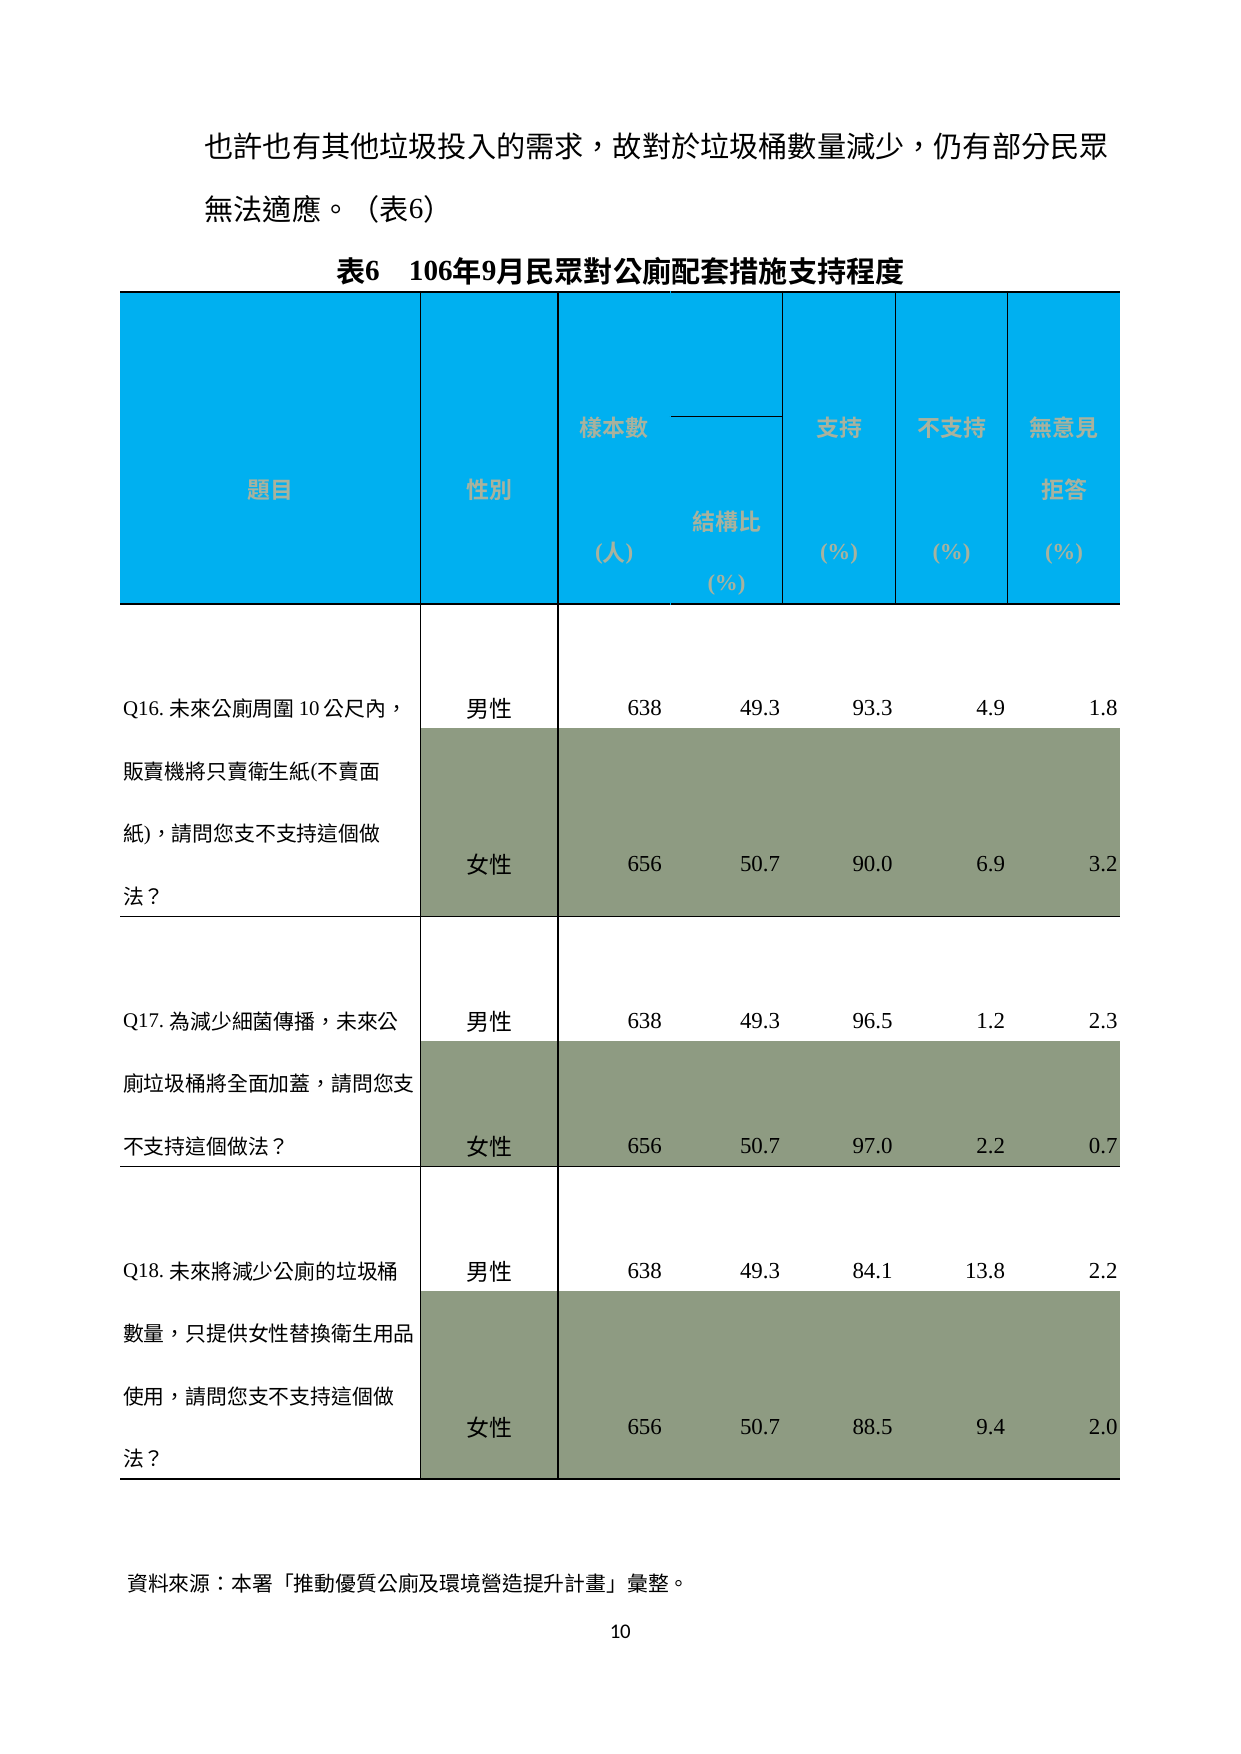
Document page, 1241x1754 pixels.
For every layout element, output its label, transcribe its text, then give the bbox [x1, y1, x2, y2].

text 表6 106年9月民眾對公廁配套措施支持程度 [112, 228, 1128, 291]
table_cell 1.8 [1008, 605, 1120, 728]
table_cell Q17. 為減少細菌傳播，未來公廁垃圾桶將全面加蓋，請問您支不支持這個做法？ [120, 917, 420, 1166]
table_cell 90.0 [783, 728, 895, 916]
table_cell 2.0 [1008, 1291, 1120, 1478]
table_cell 男性 [421, 605, 557, 728]
table_cell 656 [559, 728, 670, 916]
table_cell 6.9 [895, 728, 1008, 916]
table_cell 2.2 [1008, 1167, 1120, 1291]
table_cell 50.7 [670, 1291, 783, 1478]
table_cell 96.5 [783, 917, 895, 1041]
table_cell 84.1 [783, 1167, 895, 1291]
text 資料來源：本署「推動優質公廁及環境營造提升計畫」彙整。 [127, 1541, 1128, 1603]
table_cell 2.3 [1008, 917, 1120, 1041]
table_header [671, 293, 782, 416]
table_cell Q18. 未來將減少公廁的垃圾桶數量，只提供女性替換衛生用品使用，請問您支不支持這個做法？ [120, 1167, 420, 1478]
table_cell 638 [559, 1167, 670, 1291]
table_cell 2.2 [895, 1041, 1008, 1166]
table_header 題目 [120, 293, 420, 603]
table_cell 男性 [421, 1167, 557, 1291]
table_cell 638 [559, 917, 670, 1041]
table_cell 93.3 [783, 605, 895, 728]
table_cell 1.2 [895, 917, 1008, 1041]
table_cell 女性 [421, 1041, 557, 1166]
table_cell 女性 [421, 728, 557, 916]
table_cell 3.2 [1008, 728, 1120, 916]
table_header 支持 (%) [783, 293, 895, 603]
table_cell 4.9 [895, 605, 1008, 728]
table_cell 50.7 [670, 728, 783, 916]
table_header 不支持 (%) [896, 293, 1007, 603]
table_cell 50.7 [670, 1041, 783, 1166]
table_cell 結構比 (%) [671, 417, 782, 603]
table_cell 49.3 [670, 1167, 783, 1291]
table_cell 49.3 [670, 605, 783, 728]
table_cell 97.0 [783, 1041, 895, 1166]
table_header 樣本數 (人) [559, 293, 670, 603]
table_cell Q16. 未來公廁周圍10公尺內，販賣機將只賣衛生紙(不賣面紙)，請問您支不支持這個做法？ [120, 605, 420, 916]
table_cell 男性 [421, 917, 557, 1041]
table_cell 638 [559, 605, 670, 728]
text 也許也有其他垃圾投入的需求，故對於垃圾桶數量減少，仍有部分民眾無法適應。（表6） [204, 103, 1128, 228]
table_cell 女性 [421, 1291, 557, 1478]
table_cell 13.8 [895, 1167, 1008, 1291]
table_header 無意見 拒答 (%) [1008, 293, 1120, 603]
table_cell 656 [559, 1041, 670, 1166]
table_cell 49.3 [670, 917, 783, 1041]
table_cell 88.5 [783, 1291, 895, 1478]
table_cell 656 [559, 1291, 670, 1478]
table_cell 0.7 [1008, 1041, 1120, 1166]
table_header 性別 [421, 293, 557, 603]
table_cell 9.4 [895, 1291, 1008, 1478]
